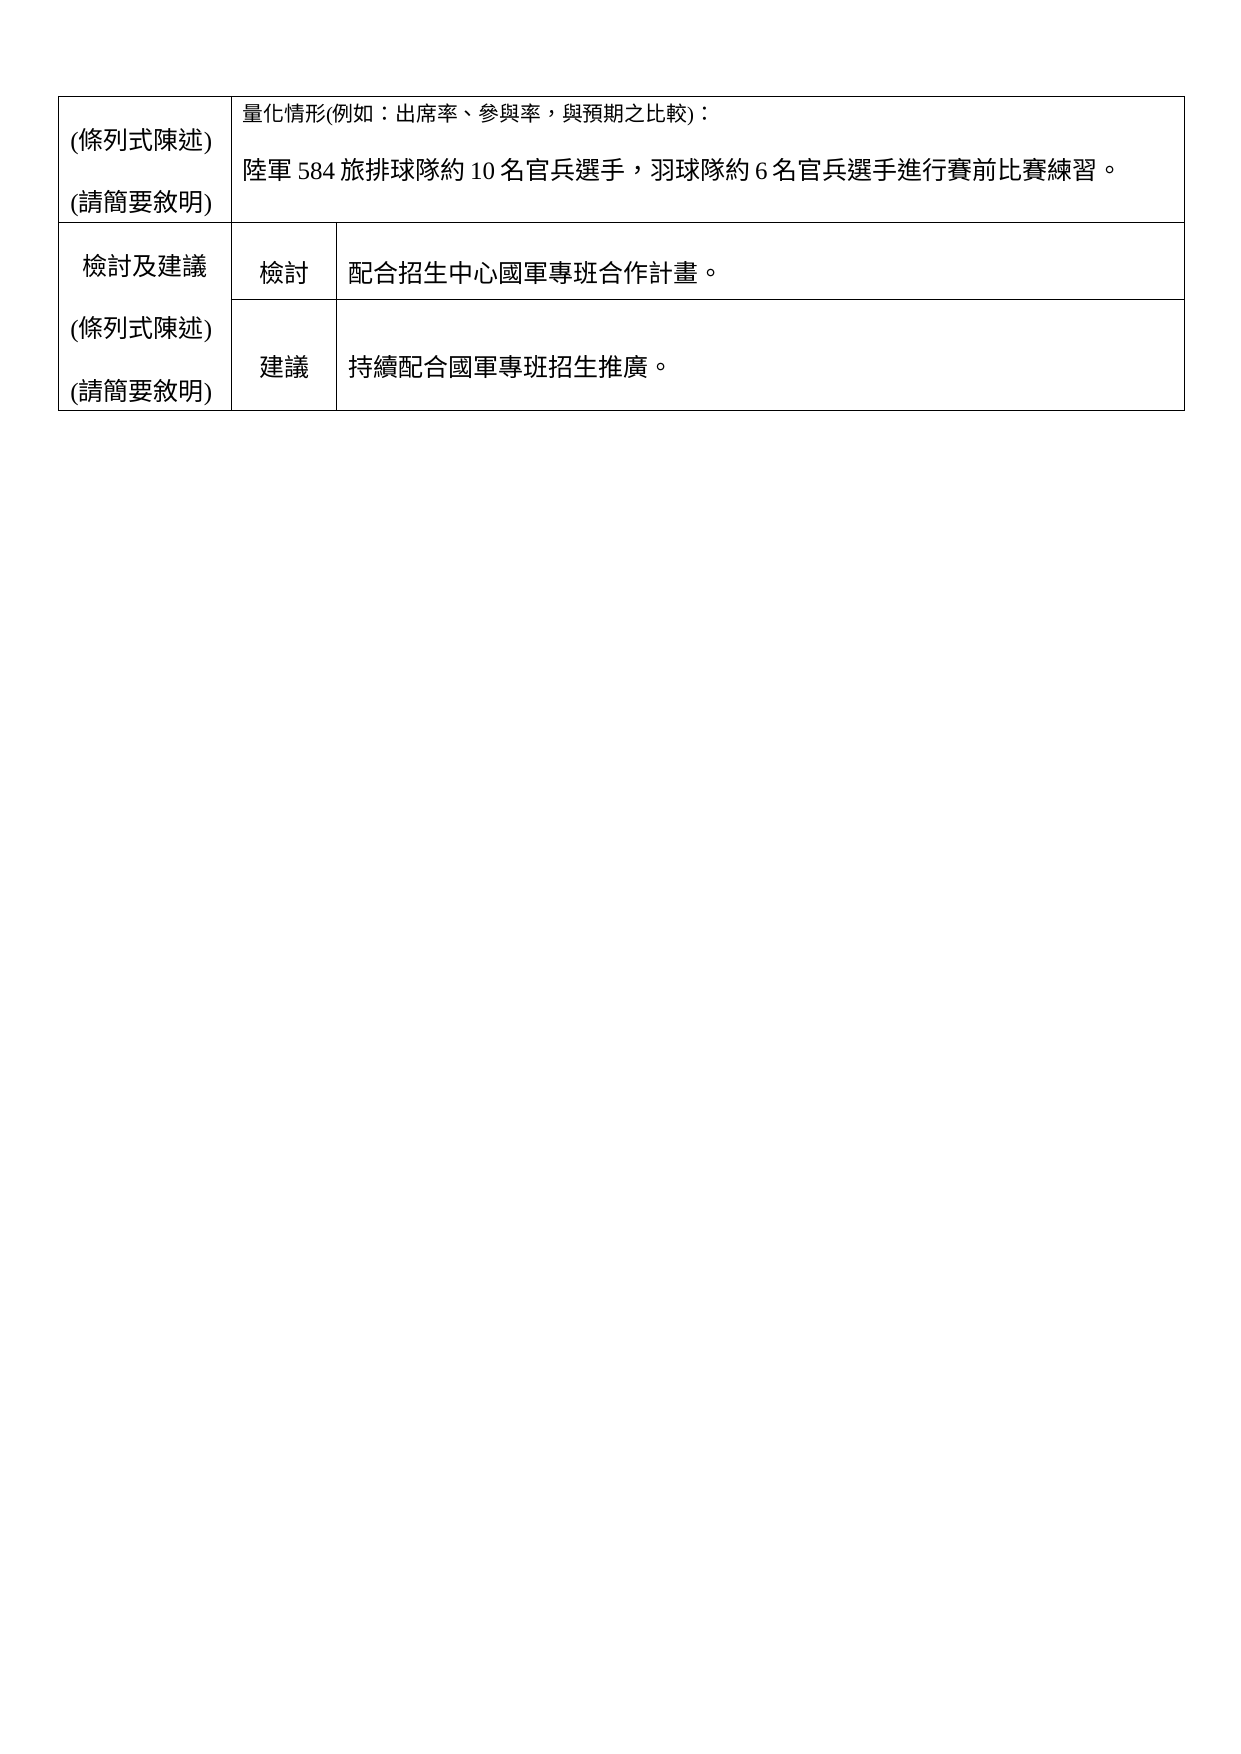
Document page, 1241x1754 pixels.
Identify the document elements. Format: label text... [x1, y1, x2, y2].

table_cell (條列式陳述) (請簡要敘明) [59, 97, 231, 222]
table_cell 配合招生中心國軍專班合作計畫。 [337, 223, 1184, 299]
table_cell 量化情形(例如：出席率、參與率，與預期之比較)： 陸軍584旅排球隊約10名官兵選手，羽球隊約6名官兵選手進行賽前比賽練習。 [232, 97, 1184, 222]
table_cell 持續配合國軍專班招生推廣。 [337, 300, 1184, 410]
table_cell 建議 [232, 300, 336, 410]
table_cell 檢討 [232, 223, 336, 299]
table_cell 檢討及建議 (條列式陳述) (請簡要敘明) [59, 223, 231, 410]
